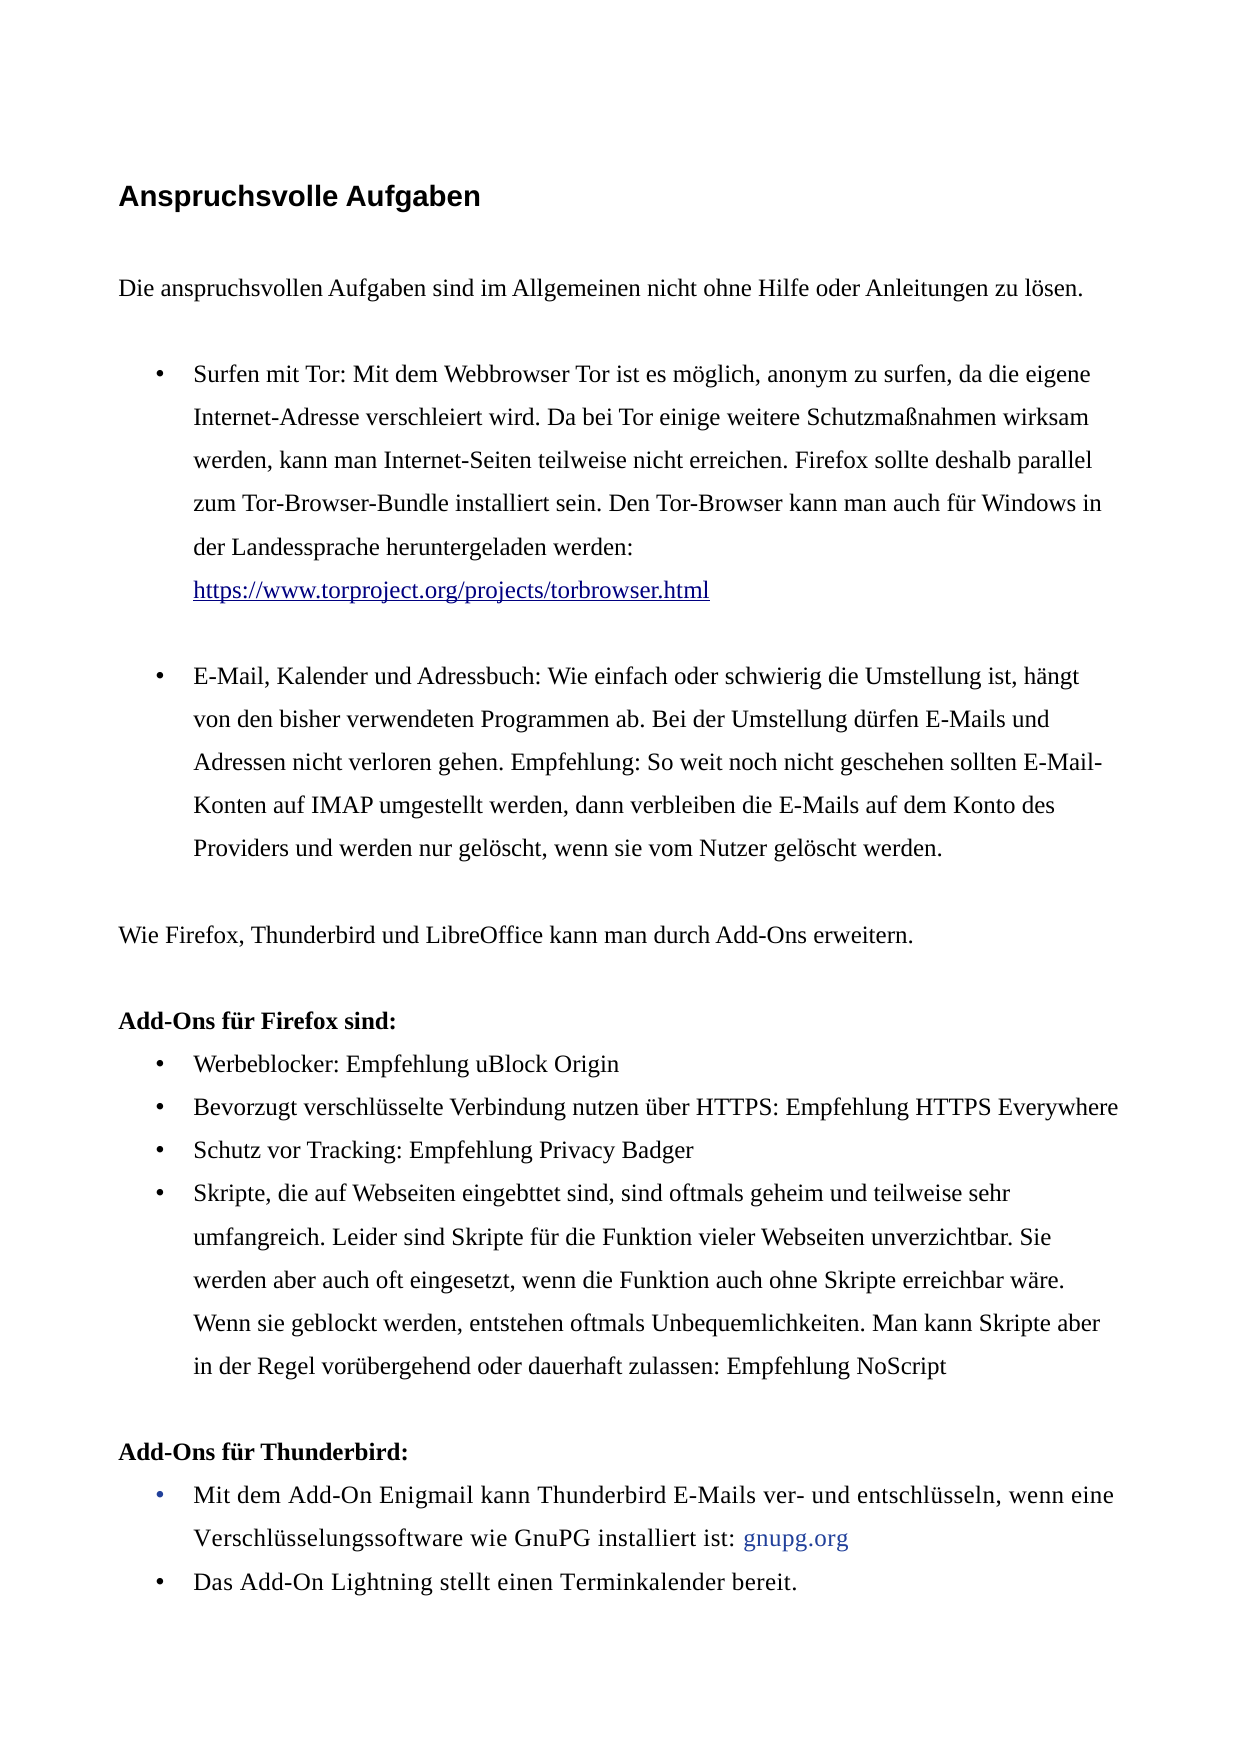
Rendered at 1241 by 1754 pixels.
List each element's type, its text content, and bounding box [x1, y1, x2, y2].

list Schutz vor Tracking: Empfehlung Privacy Badger [156, 1135, 1122, 1164]
subtitle Anspruchsvolle Aufgaben [118, 179, 1122, 213]
text Add-Ons für Firefox sind: [118, 1006, 1122, 1035]
list Werbeblocker: Empfehlung uBlock Origin [156, 1049, 1122, 1078]
list Mit dem Add-On Enigmail kann Thunderbird E-Mails ver- und entschlüsseln, wenn eine Verschlüsselungssoftware wie GnuPG installiert ist: gnupg.org [156, 1480, 1122, 1552]
list Skripte, die auf Webseiten eingebttet sind, sind oftmals geheim und teilweise sehr umfangreich. Leider sind Skripte für die Funktion vieler Webseiten unverzichtbar. Sie werden aber auch oft eingesetzt, wenn die Funktion auch ohne Skripte erreichbar wäre. Wenn sie geblockt werden, entstehen oftmals Unbequemlichkeiten. Man kann Skripte aber in der Regel vorübergehend oder dauerhaft zulassen: Empfehlung NoScript [156, 1178, 1122, 1380]
list Das Add-On Lightning stellt einen Terminkalender bereit. [156, 1567, 1122, 1595]
list E-Mail, Kalender und Adressbuch: Wie einfach oder schwierig die Umstellung ist, hängt von den bisher verwendeten Programmen ab. Bei der Umstellung dürfen E-Mails und Adressen nicht verloren gehen. Empfehlung: So weit noch nicht geschehen sollten E-Mail-Konten auf IMAP umgestellt werden, dann verbleiben die E-Mails auf dem Konto des Providers und werden nur gelöscht, wenn sie vom Nutzer gelöscht werden. [156, 661, 1122, 862]
list Bevorzugt verschlüsselte Verbindung nutzen über HTTPS: Empfehlung HTTPS Everywhere [156, 1092, 1122, 1121]
text Die anspruchsvollen Aufgaben sind im Allgemeinen nicht ohne Hilfe oder Anleitungen zu lösen. [118, 273, 1122, 302]
text Wie Firefox, Thunderbird und LibreOffice kann man durch Add-Ons erweitern. [118, 920, 1122, 948]
list Surfen mit Tor: Mit dem Webbrowser Tor ist es möglich, anonym zu surfen, da die eigene Internet-Adresse verschleiert wird. Da bei Tor einige weitere Schutzmaßnahmen wirksam werden, kann man Internet-Seiten teilweise nicht erreichen. Firefox sollte deshalb parallel zum Tor-Browser-Bundle installiert sein. Den Tor-Browser kann man auch für Windows in der Landessprache heruntergeladen werden: https://www.torproject.org/projects/torbrowser.html [156, 359, 1122, 603]
text Add-Ons für Thunderbird: [118, 1437, 1122, 1466]
